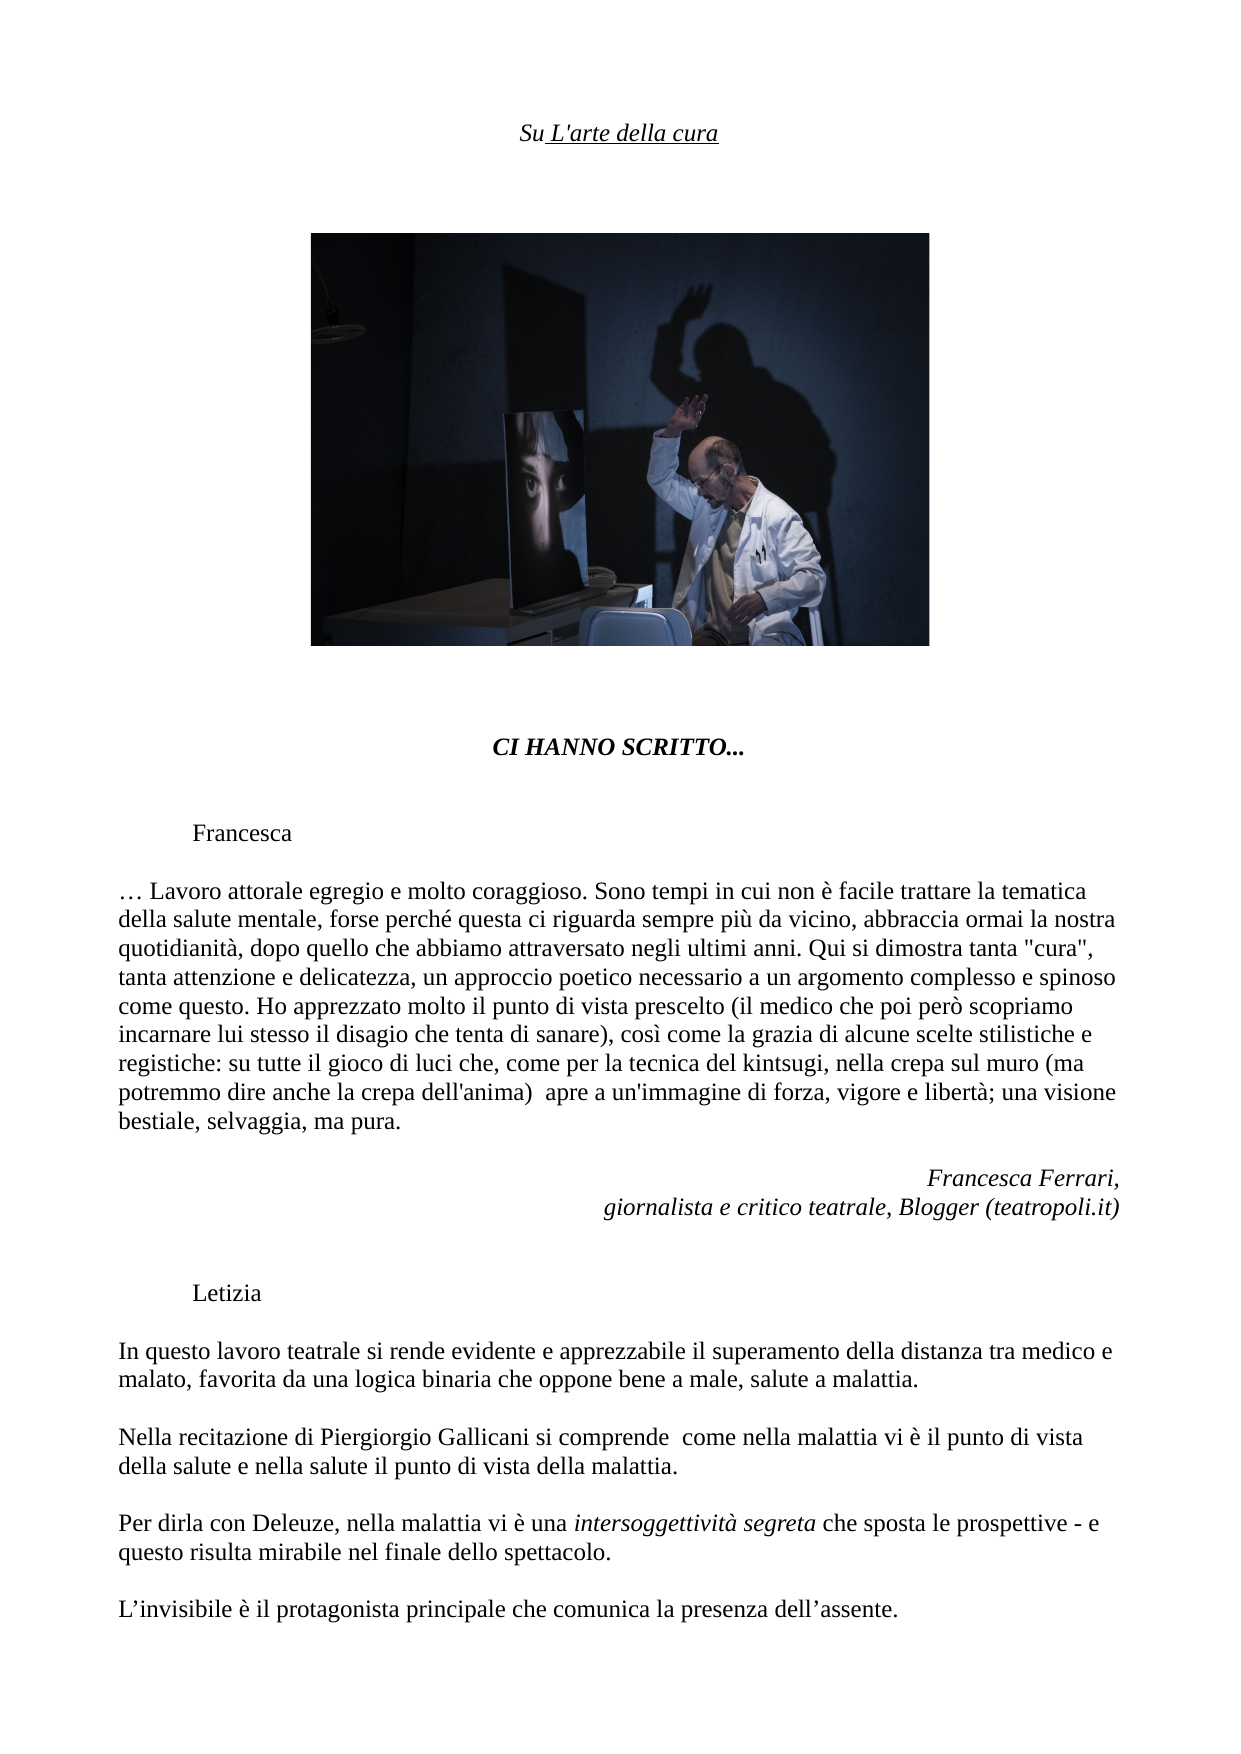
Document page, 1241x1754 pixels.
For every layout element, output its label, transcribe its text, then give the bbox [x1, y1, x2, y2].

text Per dirla con Deleuze, nella malattia vi è una intersoggettività segreta che sposta le prospettive - e questo risulta mirabile nel finale dello spettacolo. [118, 1508, 1122, 1566]
picture [310, 233, 930, 646]
text Francesca [118, 818, 1122, 847]
text CI HANNO SCRITTO... [118, 732, 1122, 761]
text Su L'arte della cura [118, 118, 1122, 147]
text giornalista e critico teatrale, Blogger (teatropoli.it) [118, 1192, 1122, 1221]
text L’invisibile è il protagonista principale che comunica la presenza dell’assente. [118, 1594, 1122, 1623]
text Letizia [118, 1278, 1122, 1307]
text Francesca Ferrari, [118, 1163, 1122, 1192]
text In questo lavoro teatrale si rende evidente e apprezzabile il superamento della distanza tra medico e malato, favorita da una logica binaria che oppone bene a male, salute a malattia. [118, 1336, 1122, 1393]
text Nella recitazione di Piergiorgio Gallicani si comprende come nella malattia vi è il punto di vista della salute e nella salute il punto di vista della malattia. [118, 1422, 1122, 1479]
text … Lavoro attorale egregio e molto coraggioso. Sono tempi in cui non è facile trattare la tematica della salute mentale, forse perché questa ci riguarda sempre più da vicino, abbraccia ormai la nostra quotidianità, dopo quello che abbiamo attraversato negli ultimi anni. Qui si dimostra tanta "cura", tanta attenzione e delicatezza, un approccio poetico necessario a un argomento complesso e spinoso come questo. Ho apprezzato molto il punto di vista prescelto (il medico che poi però scopriamo incarnare lui stesso il disagio che tenta di sanare), così come la grazia di alcune scelte stilistiche e registiche: su tutte il gioco di luci che, come per la tecnica del kintsugi, nella crepa sul muro (ma potremmo dire anche la crepa dell'anima) apre a un'immagine di forza, vigore e libertà; una visione bestiale, selvaggia, ma pura. [118, 876, 1122, 1134]
